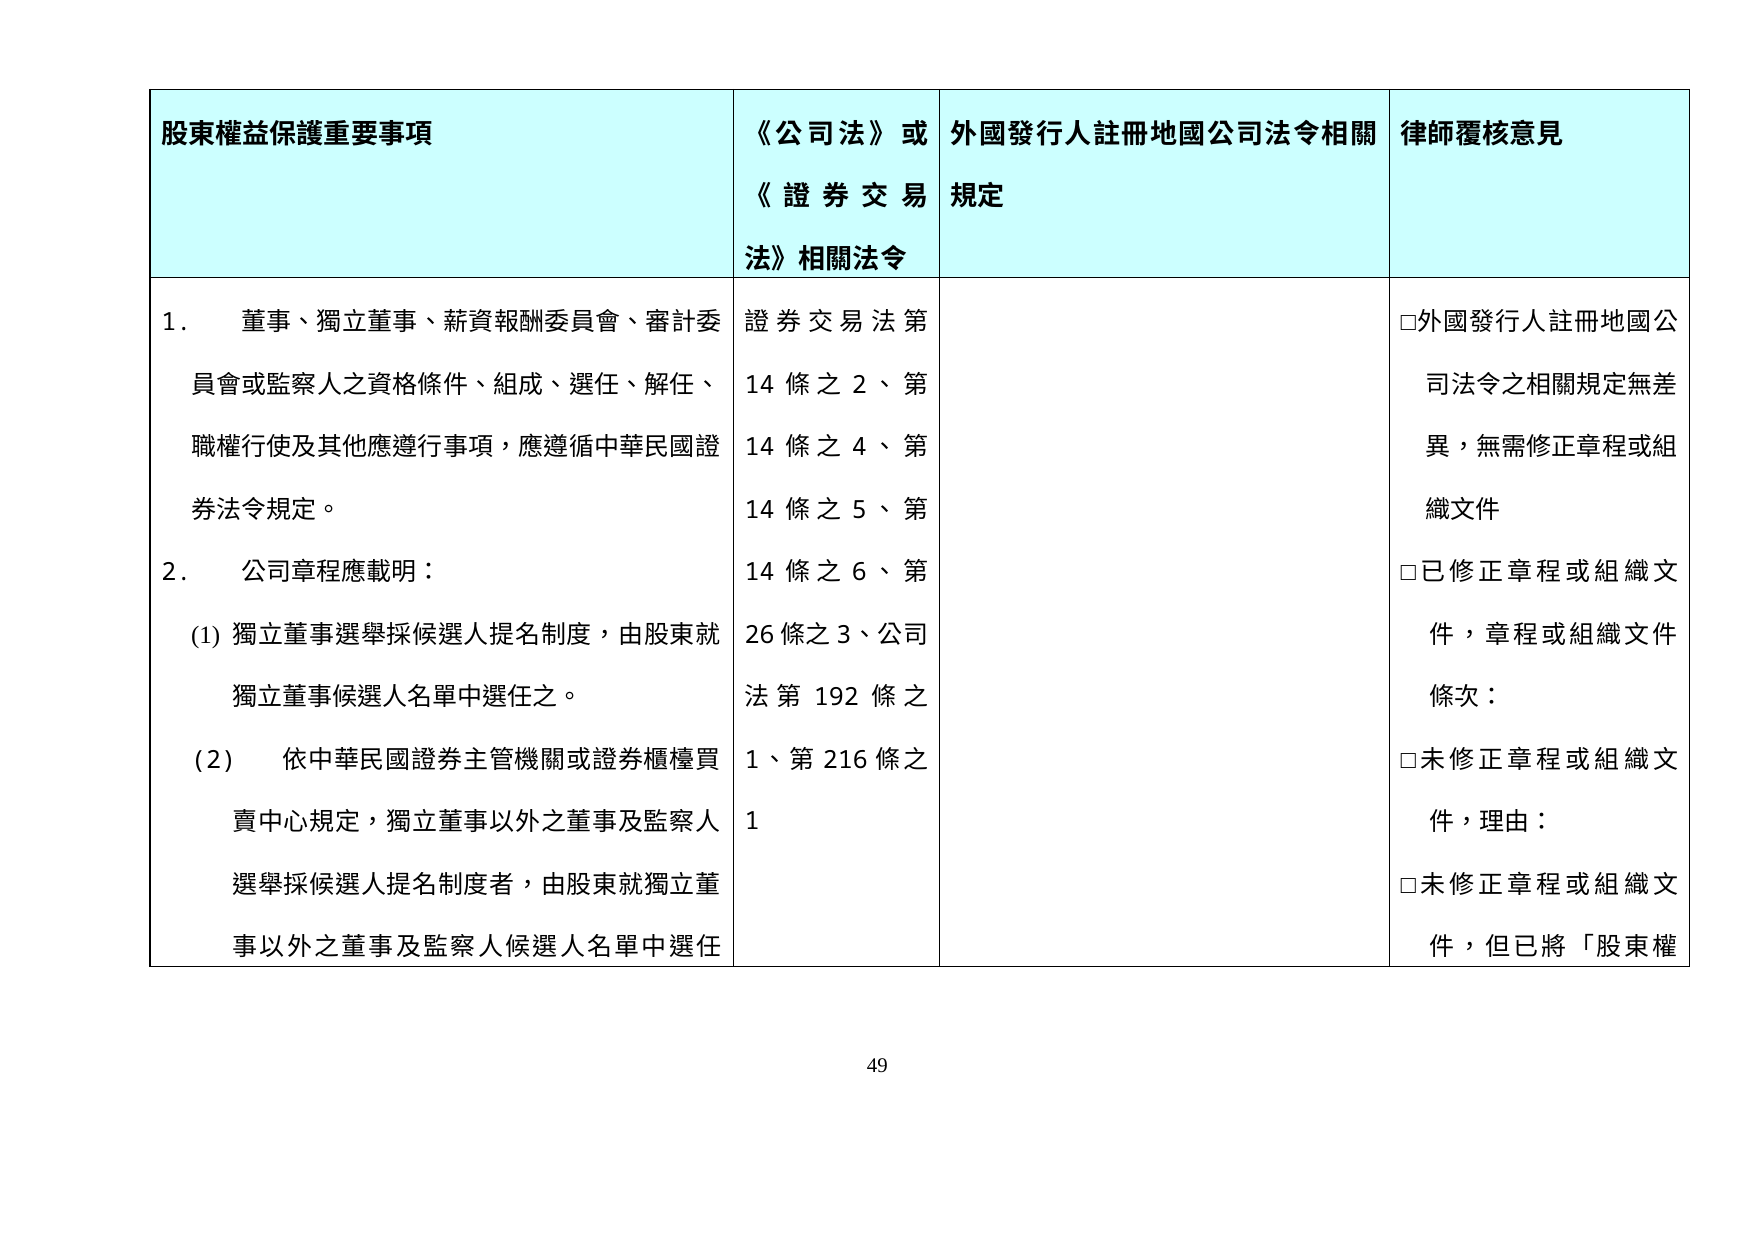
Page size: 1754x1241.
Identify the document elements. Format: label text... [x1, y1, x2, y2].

table_header 外國發行人註冊地國公司法令相關規定 [940, 90, 1389, 277]
table_cell [940, 278, 1389, 966]
table_cell 董事、獨立董事、薪資報酬委員會、審計委員會或監察人之資格條件、組成、選任、解任、職權行使及其他應遵行事項，應遵循中華民國證券法令規定。 公司章程應載明： 獨立董事選舉採候選人提名制度，由股東就獨立董事候選人名單中選任之。 依中華民國證券主管機關或證券櫃檯買賣中心規定，獨立董事以外之董事及監察人選舉採候選人提名制度者，由股東就獨立董事以外之董事及監察人候選人名單中選任之。 申請股票第一上櫃之公司，應設置審計委員會。 [151, 278, 733, 966]
table_header 股東權益保護重要事項 [151, 90, 733, 277]
table_cell □外國發行人註冊地國公司法令之相關規定無差異，無需修正章程或組織文件 □已修正章程或組織文件，章程或組織文件條次： □未修正章程或組織文件，理由： □未修正章程或組織文件，但已將「股東權 [1390, 278, 1689, 966]
table_cell 證券交易法第14條之2、第14條之4、第14條之5、第14條之6、第26條之3、公司法第192條之1、第216條之1 [734, 278, 939, 966]
table_header 《公司法》或《證券交易法》相關法令 [734, 90, 939, 277]
table_header 律師覆核意見 [1390, 90, 1689, 277]
